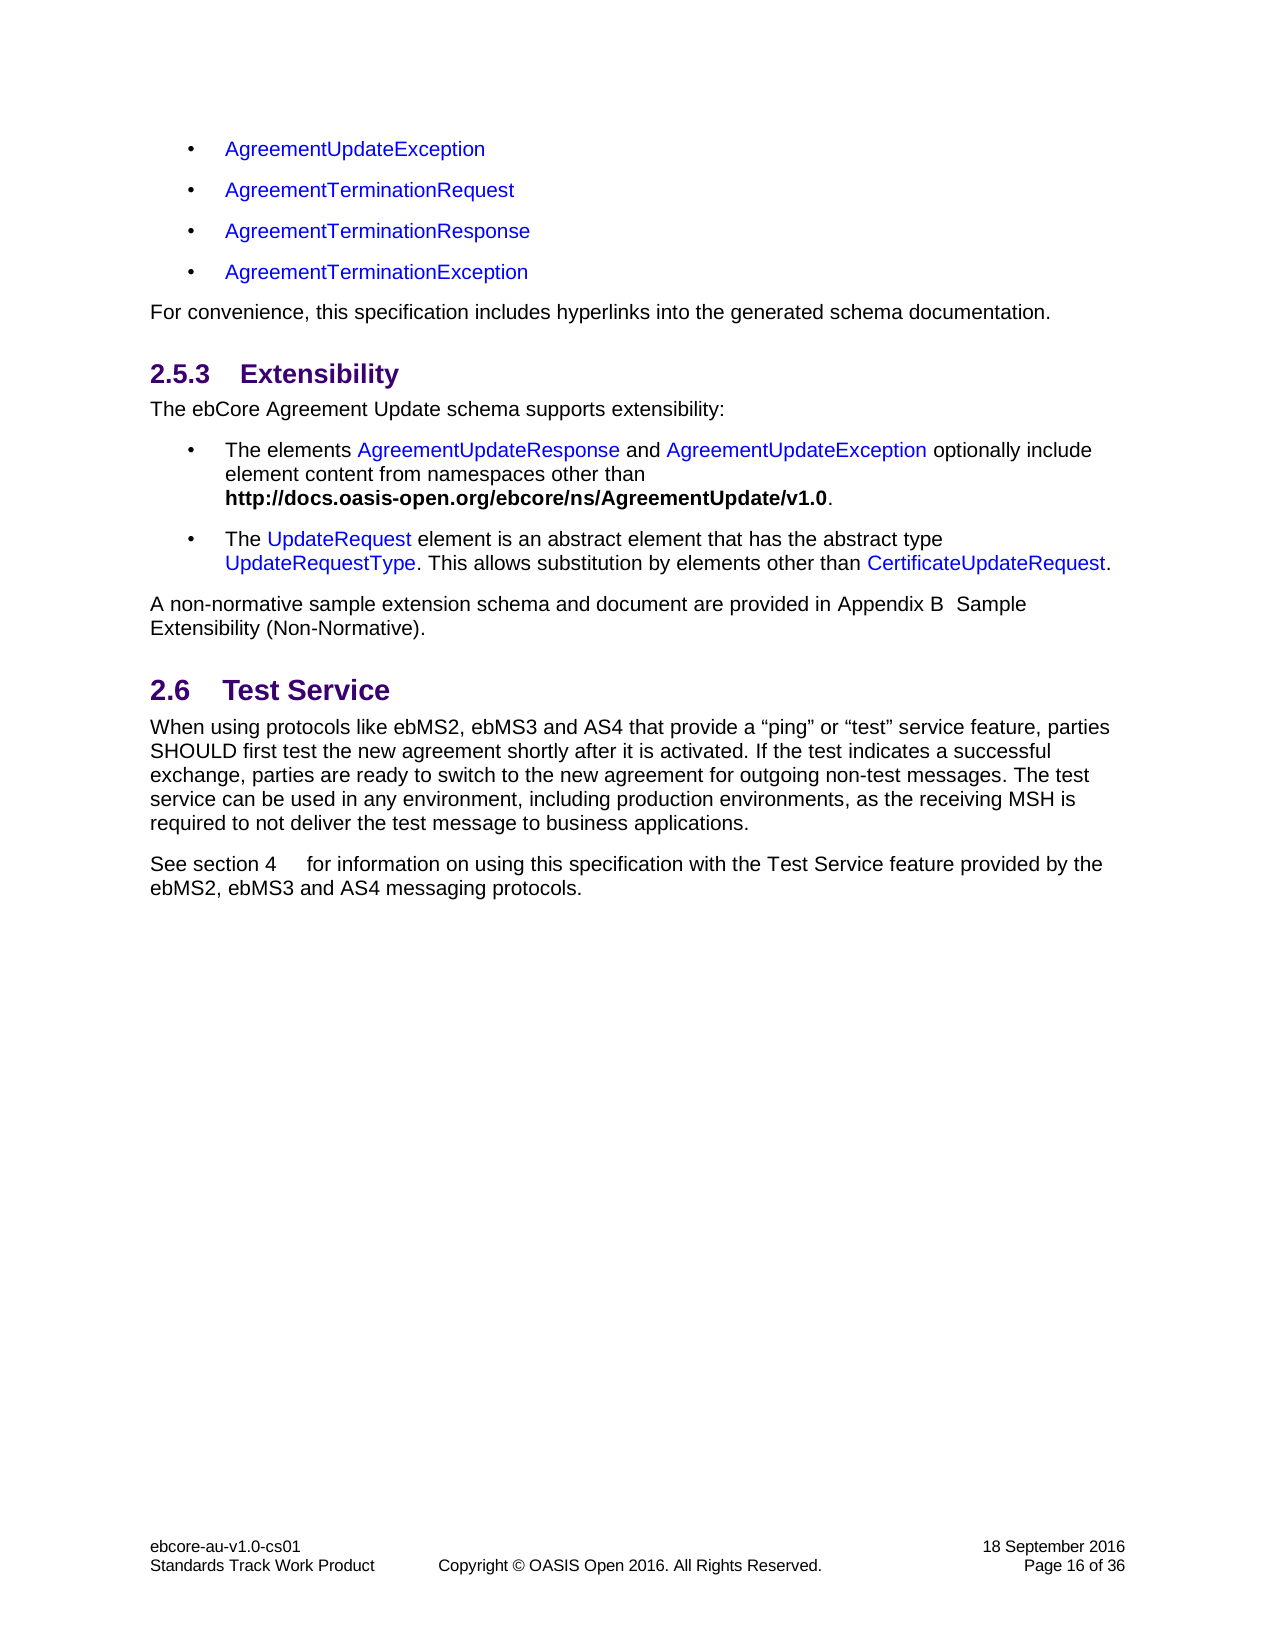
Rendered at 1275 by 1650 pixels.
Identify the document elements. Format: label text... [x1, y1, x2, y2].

list AgreementTerminationRequest [187, 178, 1125, 202]
text A non-normative sample extension schema and document are provided in Appendix B Sample Extensibility (Non-Normative). [150, 591, 1125, 639]
subtitle Extensibility [150, 358, 1125, 389]
list The UpdateRequest element is an abstract element that has the abstract type UpdateRequestType. This allows substitution by elements other than CertificateUpdateRequest. [187, 527, 1125, 575]
text The ebCore Agreement Update schema supports extensibility: [150, 397, 1125, 421]
list AgreementUpdateException [187, 137, 1125, 161]
list AgreementTerminationException [187, 259, 1125, 284]
list AgreementTerminationResponse [187, 219, 1125, 243]
text For convenience, this specification includes hyperlinks into the generated schema documentation. [150, 300, 1125, 324]
subtitle Test Service [150, 673, 1125, 706]
text See section 4 for information on using this specification with the Test Service feature provided by the ebMS2, ebMS3 and AS4 messaging protocols. [150, 852, 1125, 900]
list The elements AgreementUpdateResponse and AgreementUpdateException optionally include element content from namespaces other than http://docs.oasis-open.org/ebcore/ns/AgreementUpdate/v1.0. [187, 438, 1125, 510]
text When using protocols like ebMS2, ebMS3 and AS4 that provide a “ping” or “test” service feature, parties SHOULD first test the new agreement shortly after it is activated. If the test indicates a successful exchange, parties are ready to switch to the new agreement for outgoing non-test messages. The test service can be used in any environment, including production environments, as the receiving MSH is required to not deliver the test message to business applications. [150, 715, 1125, 835]
